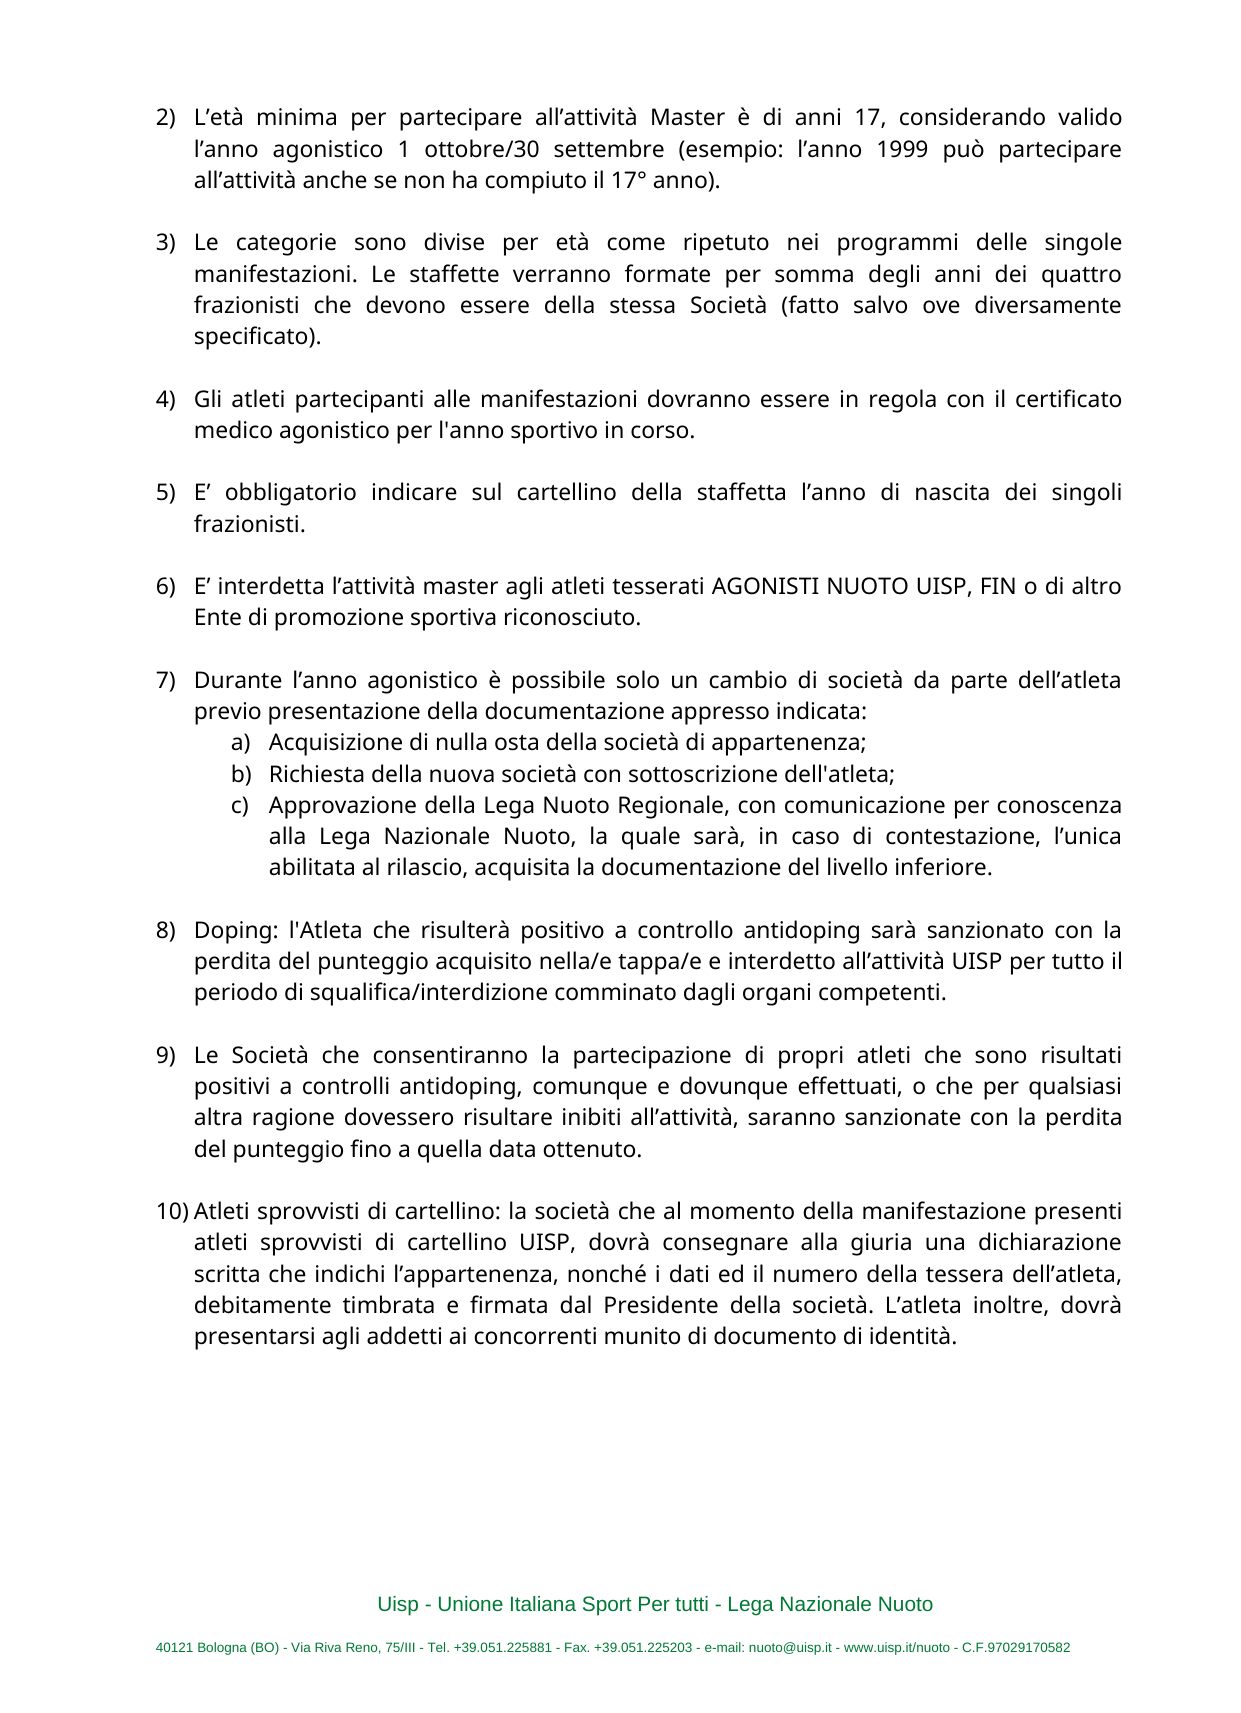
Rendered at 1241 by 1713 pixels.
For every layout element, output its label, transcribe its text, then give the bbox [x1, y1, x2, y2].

list Richiesta della nuova società con sottoscrizione dell'atleta; [231, 758, 1123, 789]
text Uisp - Unione Italiana Sport Per tutti - Lega Nazionale Nuoto [377, 1592, 1123, 1616]
list Durante l’anno agonistico è possibile solo un cambio di società da parte dell’atleta previo presentazione della documentazione appresso indicata: [156, 664, 1123, 726]
list Approvazione della Lega Nuoto Regionale, con comunicazione per conoscenza alla Lega Nazionale Nuoto, la quale sarà, in caso di contestazione, l’unica abilitata al rilascio, acquisita la documentazione del livello inferiore. [231, 789, 1123, 883]
list Atleti sprovvisti di cartellino: la società che al momento della manifestazione presenti atleti sprovvisti di cartellino UISP, dovrà consegnare alla giuria una dichiarazione scritta che indichi l’appartenenza, nonché i dati ed il numero della tessera dell’atleta, debitamente timbrata e firmata dal Presidente della società. L’atleta inoltre, dovrà presentarsi agli addetti ai concorrenti munito di documento di identità. [156, 1195, 1123, 1351]
list L’età minima per partecipare all’attività Master è di anni 17, considerando valido l’anno agonistico 1 ottobre/30 settembre (esempio: l’anno 1999 può partecipare all’attività anche se non ha compiuto il 17° anno). [156, 101, 1123, 195]
list Doping: l'Atleta che risulterà positivo a controllo antidoping sarà sanzionato con la perdita del punteggio acquisito nella/e tappa/e e interdetto all’attività UISP per tutto il periodo di squalifica/interdizione comminato dagli organi competenti. [156, 914, 1123, 1008]
list Le categorie sono divise per età come ripetuto nei programmi delle singole manifestazioni. Le staffette verranno formate per somma degli anni dei quattro frazionisti che devono essere della stessa Società (fatto salvo ove diversamente specificato). [156, 226, 1123, 351]
list Acquisizione di nulla osta della società di appartenenza; [231, 726, 1123, 758]
list E’ obbligatorio indicare sul cartellino della staffetta l’anno di nascita dei singoli frazionisti. [156, 476, 1123, 539]
list Le Società che consentiranno la partecipazione di propri atleti che sono risultati positivi a controlli antidoping, comunque e dovunque effettuati, o che per qualsiasi altra ragione dovessero risultare inibiti all’attività, saranno sanzionate con la perdita del punteggio fino a quella data ottenuto. [156, 1039, 1123, 1164]
text 40121 Bologna (BO) - Via Riva Reno, 75/III - Tel. +39.051.225881 - Fax. +39.051.225203 - e-mail: nuoto@uisp.it - www.uisp.it/nuoto - C.F.97029170582 [156, 1640, 1123, 1656]
list Gli atleti partecipanti alle manifestazioni dovranno essere in regola con il certificato medico agonistico per l'anno sportivo in corso. [156, 383, 1123, 445]
list E’ interdetta l’attività master agli atleti tesserati AGONISTI NUOTO UISP, FIN o di altro Ente di promozione sportiva riconosciuto. [156, 570, 1123, 633]
